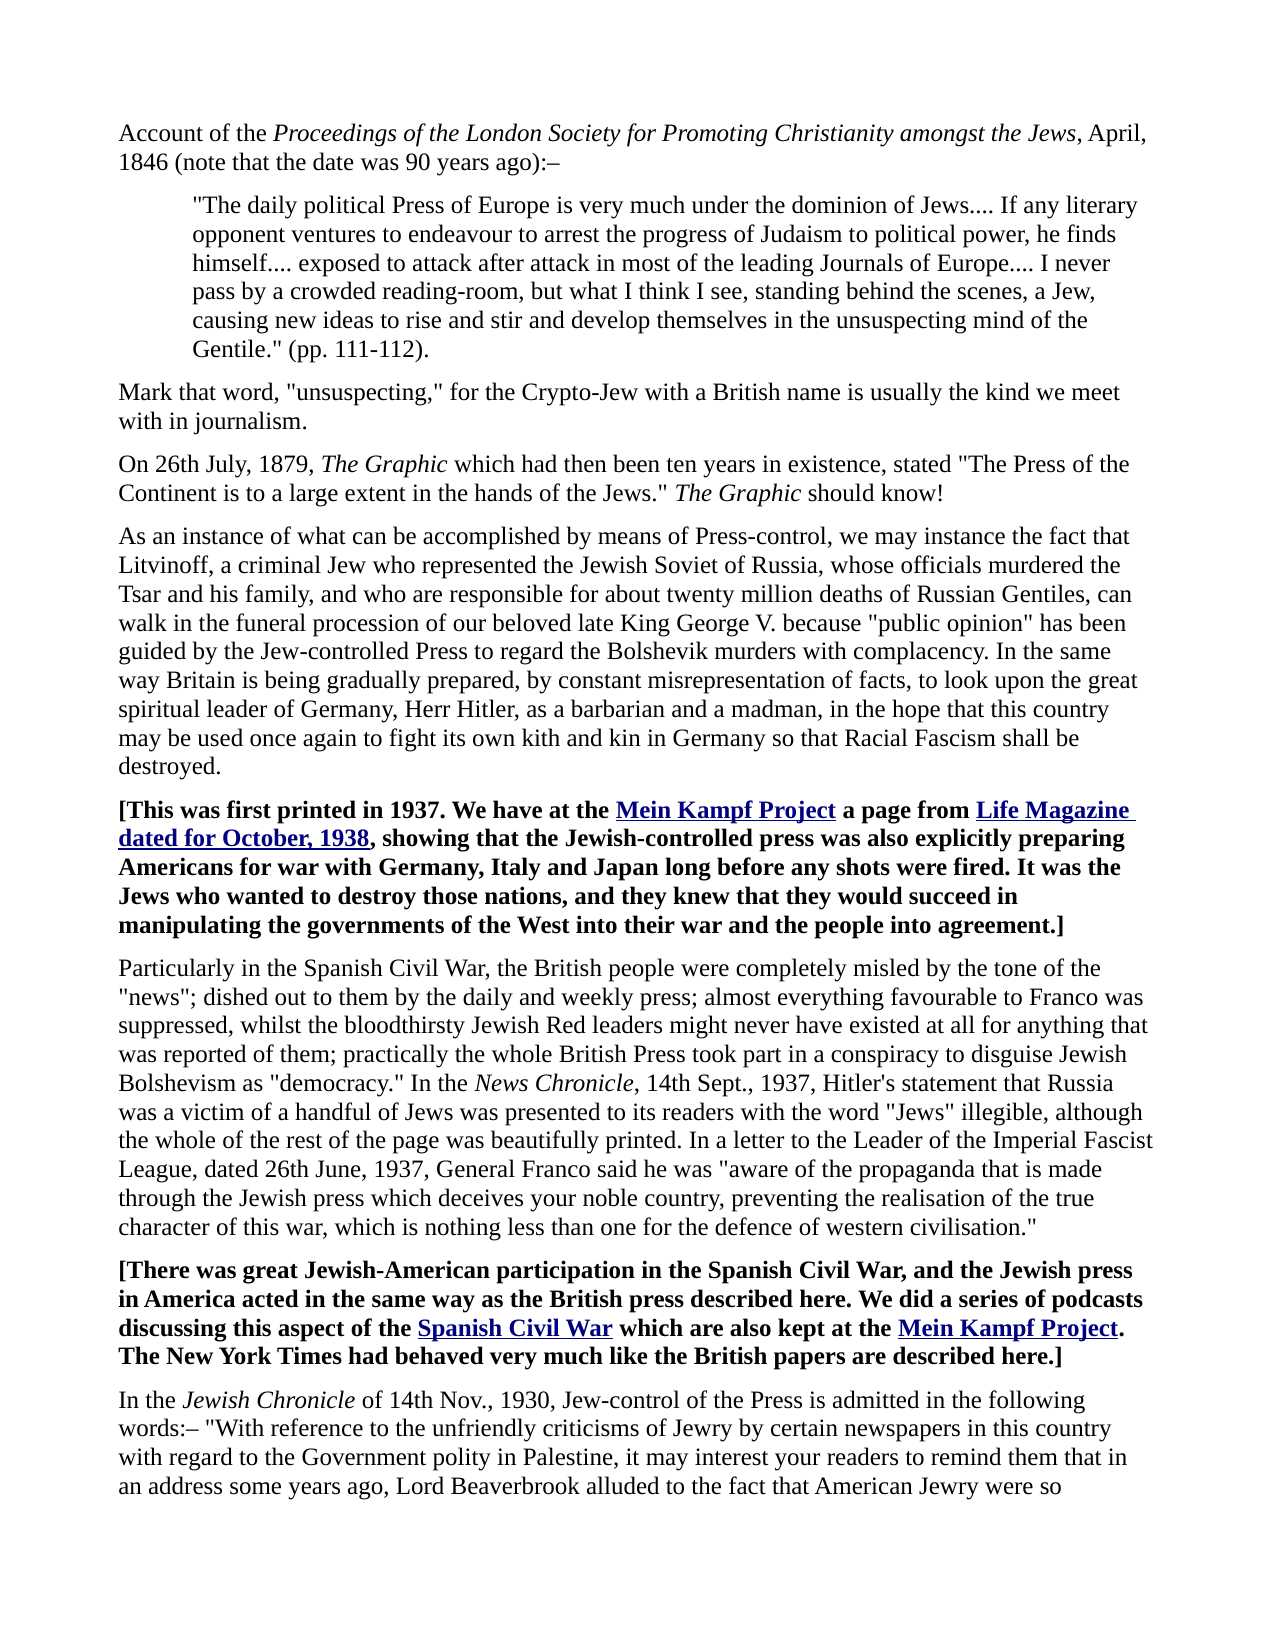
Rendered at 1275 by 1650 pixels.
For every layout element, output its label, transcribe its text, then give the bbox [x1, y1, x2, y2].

text Particularly in the Spanish Civil War, the British people were completely misled by the tone of the "news"; dished out to them by the daily and weekly press; almost everything favourable to Franco was suppressed, whilst the bloodthirsty Jewish Red leaders might never have existed at all for anything that was reported of them; practically the whole British Press took part in a conspiracy to disguise Jewish Bolshevism as "democracy." In the News Chronicle, 14th Sept., 1937, Hitler's statement that Russia was a victim of a handful of Jews was presented to its readers with the word "Jews" illegible, although the whole of the rest of the page was beautifully printed. In a letter to the Leader of the Imperial Fascist League, dated 26th June, 1937, General Franco said he was "aware of the propaganda that is made through the Jewish press which deceives your noble country, preventing the realisation of the true character of this war, which is nothing less than one for the defence of western civilisation." [118, 953, 1157, 1241]
text Account of the Proceedings of the London Society for Promoting Christianity amongst the Jews, April, 1846 (note that the date was 90 years ago):– [118, 118, 1157, 176]
text [There was great Jewish-American participation in the Spanish Civil War, and the Jewish press in America acted in the same way as the British press described here. We did a series of podcasts discussing this aspect of the Spanish Civil War which are also kept at the Mein Kampf Project. The New York Times had behaved very much like the British papers are described here.] [118, 1255, 1157, 1370]
text On 26th July, 1879, The Graphic which had then been ten years in existence, stated "The Press of the Continent is to a large extent in the hands of the Jews." The Graphic should know! [118, 449, 1157, 507]
text [This was first printed in 1937. We have at the Mein Kampf Project a page from Life Magazine dated for October, 1938, showing that the Jewish-controlled press was also explicitly preparing Americans for war with Germany, Italy and Japan long before any shots were fired. It was the Jews who wanted to destroy those nations, and they knew that they would succeed in manipulating the governments of the West into their war and the people into agreement.] [118, 795, 1157, 938]
text Mark that word, "unsuspecting," for the Crypto-Jew with a British name is usually the kind we meet with in journalism. [118, 377, 1157, 435]
text As an instance of what can be accomplished by means of Press-control, we may instance the fact that Litvinoff, a criminal Jew who represented the Jewish Soviet of Russia, whose officials murdered the Tsar and his family, and who are responsible for about twenty million deaths of Russian Gentiles, can walk in the funeral procession of our beloved late King George V. because "public opinion" has been guided by the Jew-controlled Press to regard the Bolshevik murders with complacency. In the same way Britain is being gradually prepared, by constant misrepresentation of facts, to look upon the great spiritual leader of Germany, Herr Hitler, as a barbarian and a madman, in the hope that this country may be used once again to fight its own kith and kin in Germany so that Racial Fascism shall be destroyed. [118, 521, 1157, 780]
text In the Jewish Chronicle of 14th Nov., 1930, Jew-control of the Press is admitted in the following words:– "With reference to the unfriendly criticisms of Jewry by certain newspapers in this country with regard to the Government polity in Palestine, it may interest your readers to remind them that in an address some years ago, Lord Beaverbrook alluded to the fact that American Jewry were so [118, 1385, 1157, 1500]
text "The daily political Press of Europe is very much under the dominion of Jews.... If any literary opponent ventures to endeavour to arrest the progress of Judaism to political power, he finds himself.... exposed to attack after attack in most of the leading Journals of Europe.... I never pass by a crowded reading-room, but what I think I see, standing behind the scenes, a Jew, causing new ideas to rise and stir and develop themselves in the unsuspecting mind of the Gentile." (pp. 111-112). [192, 190, 1157, 363]
